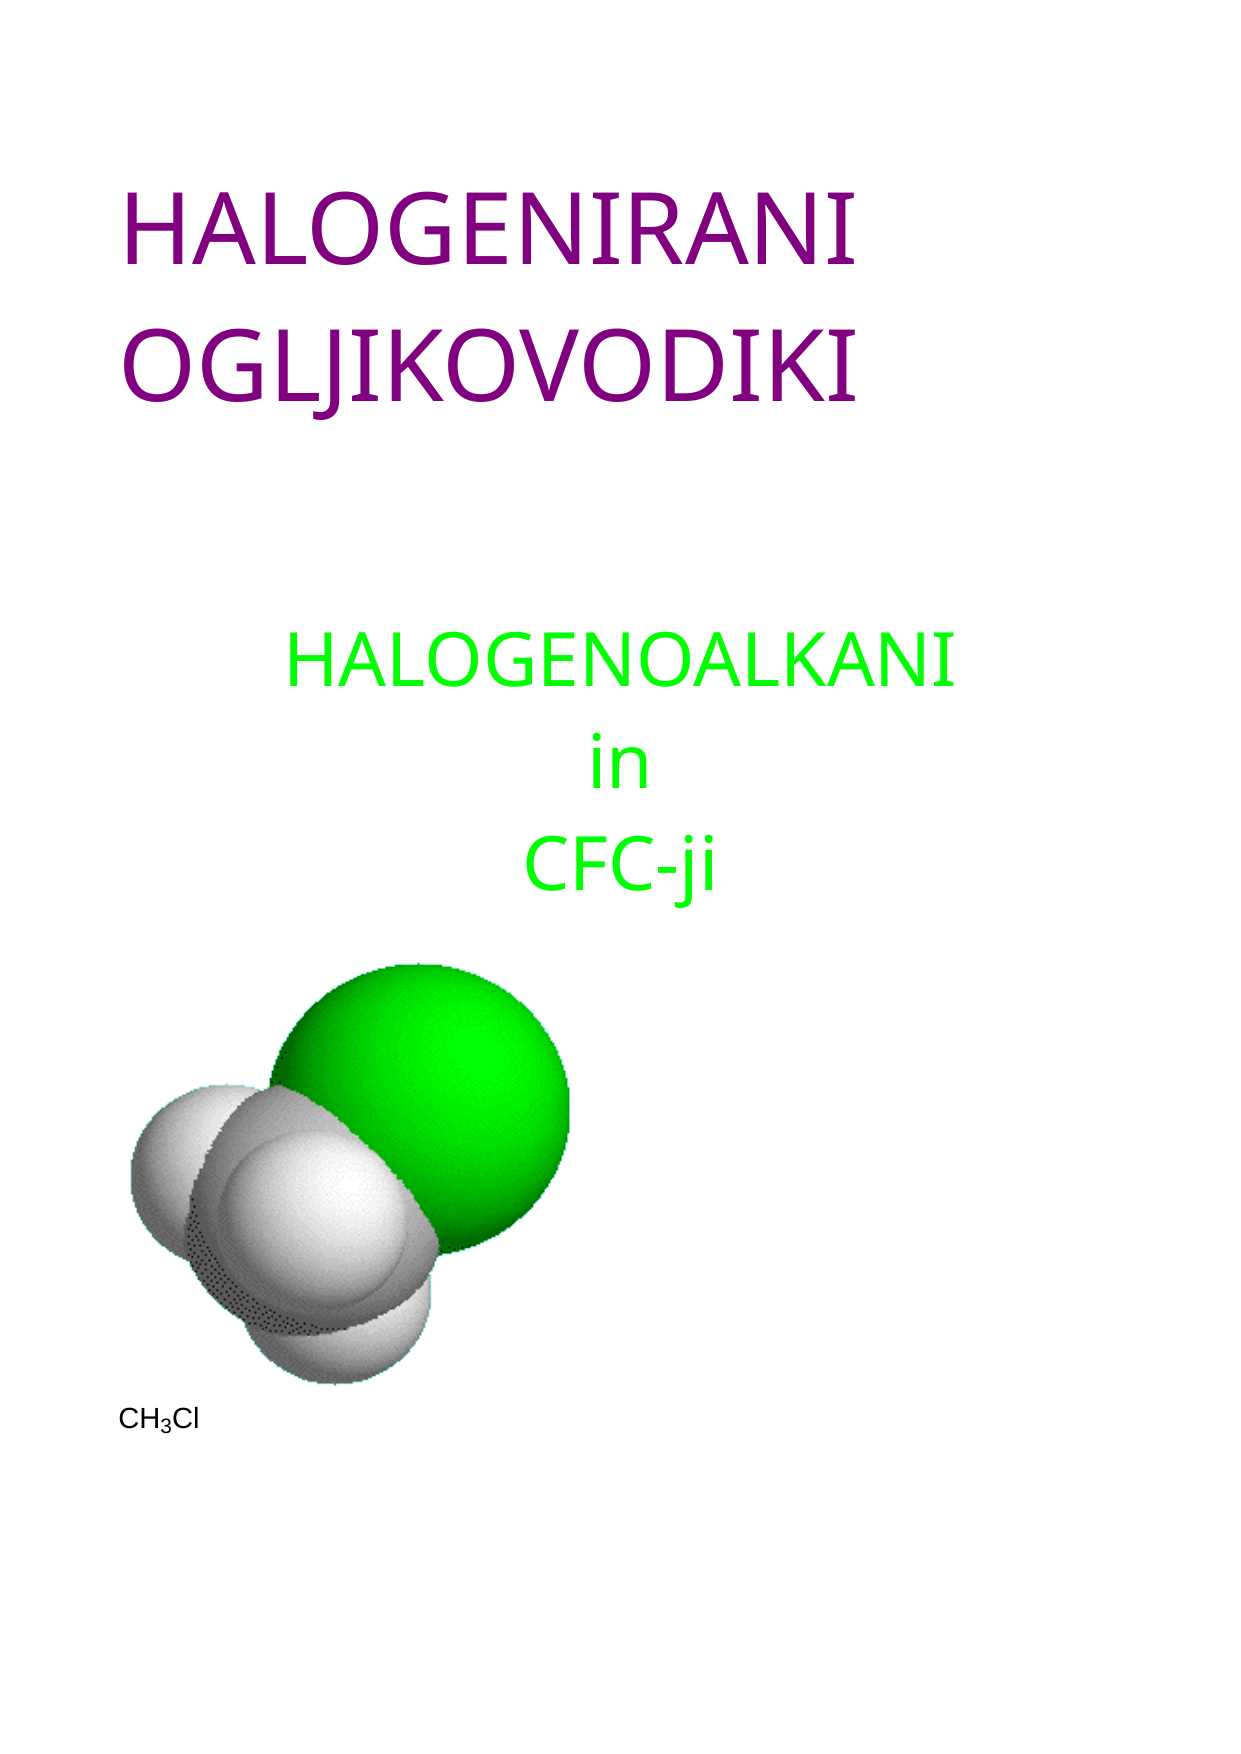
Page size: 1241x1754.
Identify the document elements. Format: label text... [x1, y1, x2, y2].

text HALOGENOALKANI [118, 606, 1122, 708]
text HALOGENIRANI OGLJIKOVODIKI [118, 158, 1122, 430]
text CFC-ji [118, 811, 1122, 913]
picture [118, 952, 589, 1401]
text CH3Cl [118, 1401, 1122, 1438]
text in [118, 708, 1122, 811]
